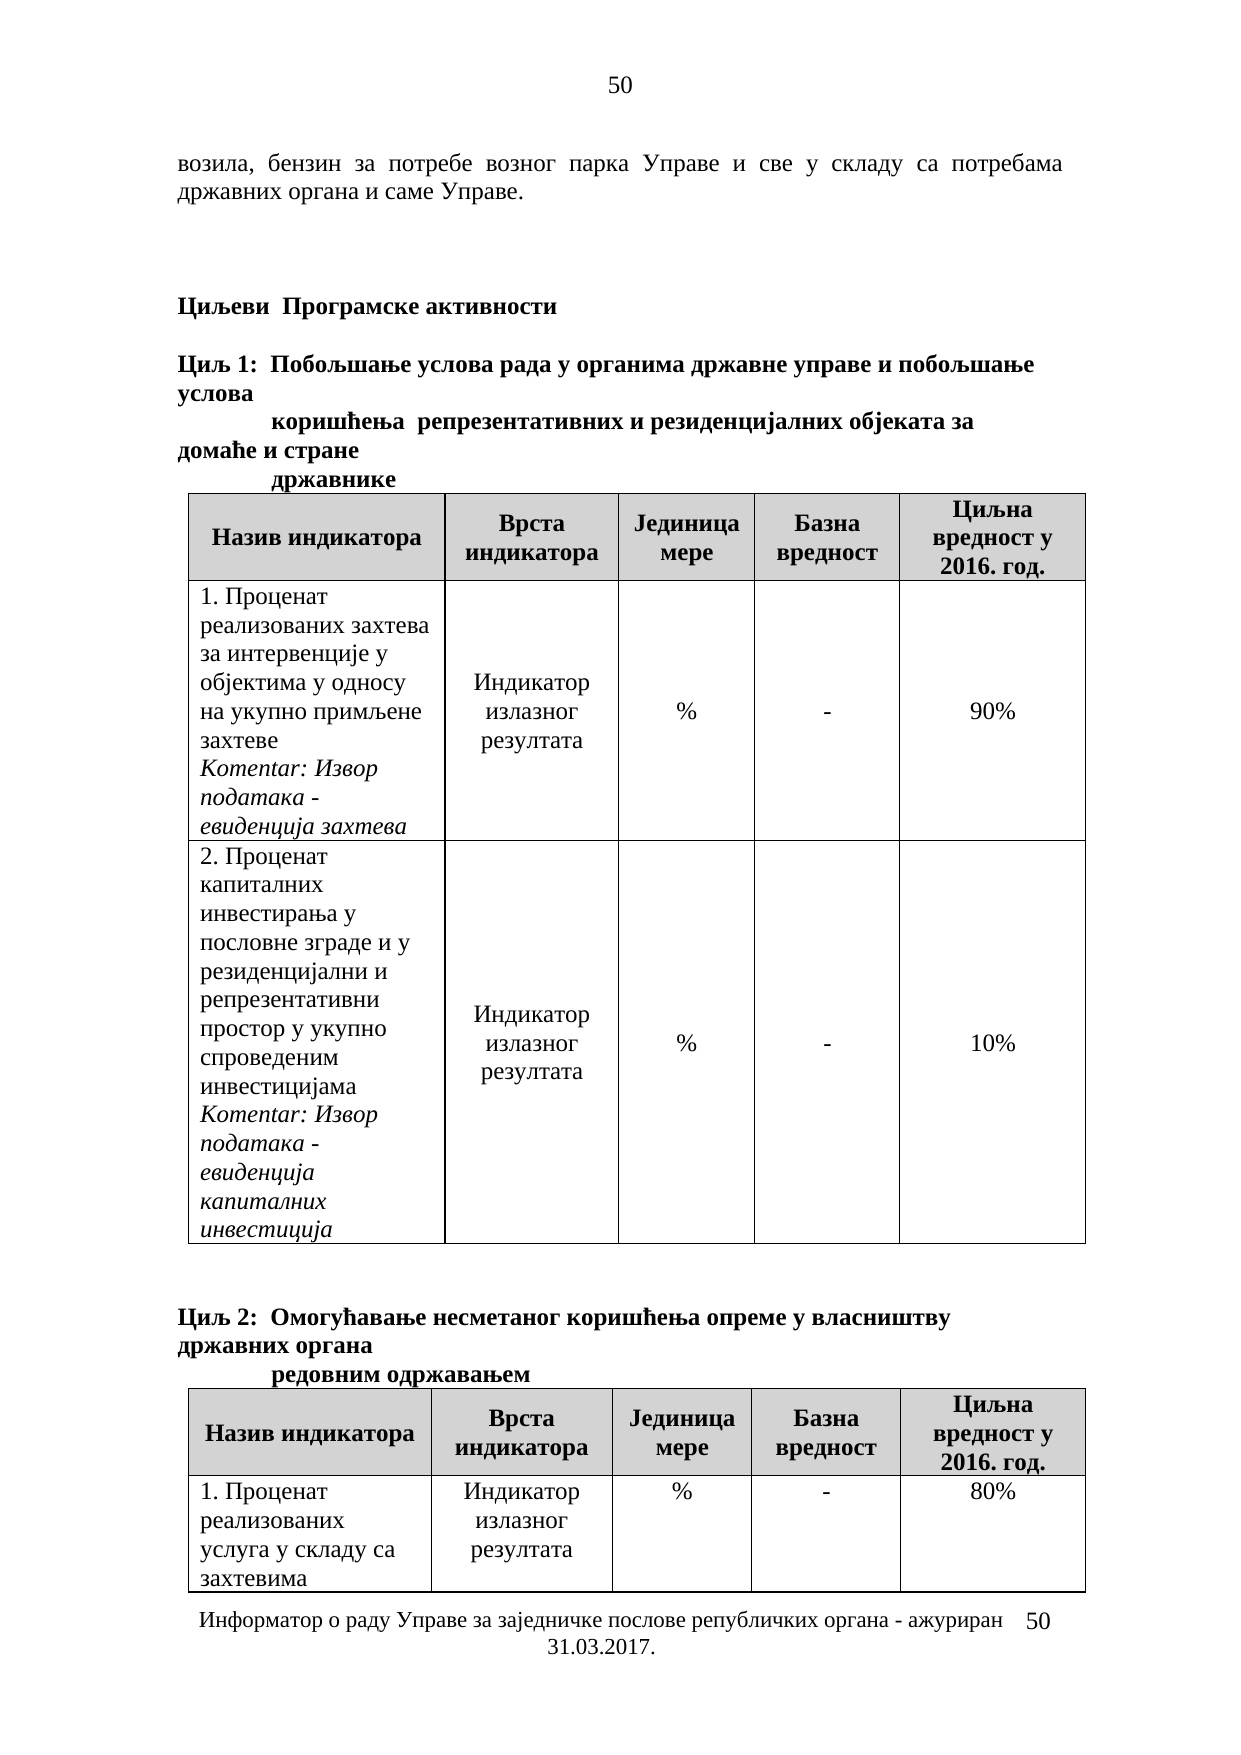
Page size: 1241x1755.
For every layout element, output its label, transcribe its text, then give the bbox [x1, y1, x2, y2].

text коришћења репрезентативних и резиденцијалних објеката за домаће и стране [177, 406, 1063, 464]
table_cell 2. Проценат капиталних инвестирања у пословне зграде и у резиденцијални и репрезентативни простор у укупно спроведеним инвестицијама Komentar: Извор података - евиденција капиталних инвестиција [189, 841, 444, 1243]
table_cell - [755, 581, 899, 840]
table_cell % [613, 1476, 751, 1591]
table_header Циљна вредност у 2016. год. [901, 1389, 1085, 1475]
text државнике [177, 464, 1063, 493]
table_cell % [619, 841, 754, 1243]
text Циљеви Програмске активности [177, 291, 1063, 320]
text возила, бензин за потребе возног парка Управе и све у складу са потребама државних органа и саме Управе. [177, 148, 1063, 205]
table_header Врста индикатора [446, 494, 618, 580]
table_header Јединица мере [619, 494, 754, 580]
table_header Назив индикатора [189, 494, 444, 580]
table_cell 90% [900, 581, 1085, 840]
table_header Базна вредност [755, 494, 899, 580]
table_cell 1. Проценат реализованих захтева за интервенције у објектима у односу на укупно примљене захтеве Komentar: Извор података - евиденција захтева [189, 581, 444, 840]
table_cell - [755, 841, 899, 1243]
table_cell 80% [901, 1476, 1085, 1591]
table_cell % [619, 581, 754, 840]
table_header Назив индикатора [189, 1389, 431, 1475]
table_header Циљна вредност у 2016. год. [900, 494, 1085, 580]
table_cell 10% [900, 841, 1085, 1243]
table_header Јединица мере [613, 1389, 751, 1475]
table_cell - [752, 1476, 900, 1591]
text Циљ 2: Омогућавање несметаног коришћења опреме у власништву државних органа [177, 1273, 1063, 1359]
text Циљ 1: Побољшање услова рада у органима државне управе и побољшање услова [177, 320, 1063, 406]
table_header Врста индикатора [432, 1389, 612, 1475]
table_cell Индикатор излазног резултата [432, 1476, 612, 1591]
table_cell Индикатор излазног резултата [446, 581, 618, 840]
table_cell Индикатор излазног резултата [446, 841, 618, 1243]
table_cell 1. Проценат реализованих услуга у складу са захтевима [189, 1476, 431, 1591]
table_header Базна вредност [752, 1389, 900, 1475]
text редовним одржавањем [177, 1359, 1063, 1388]
